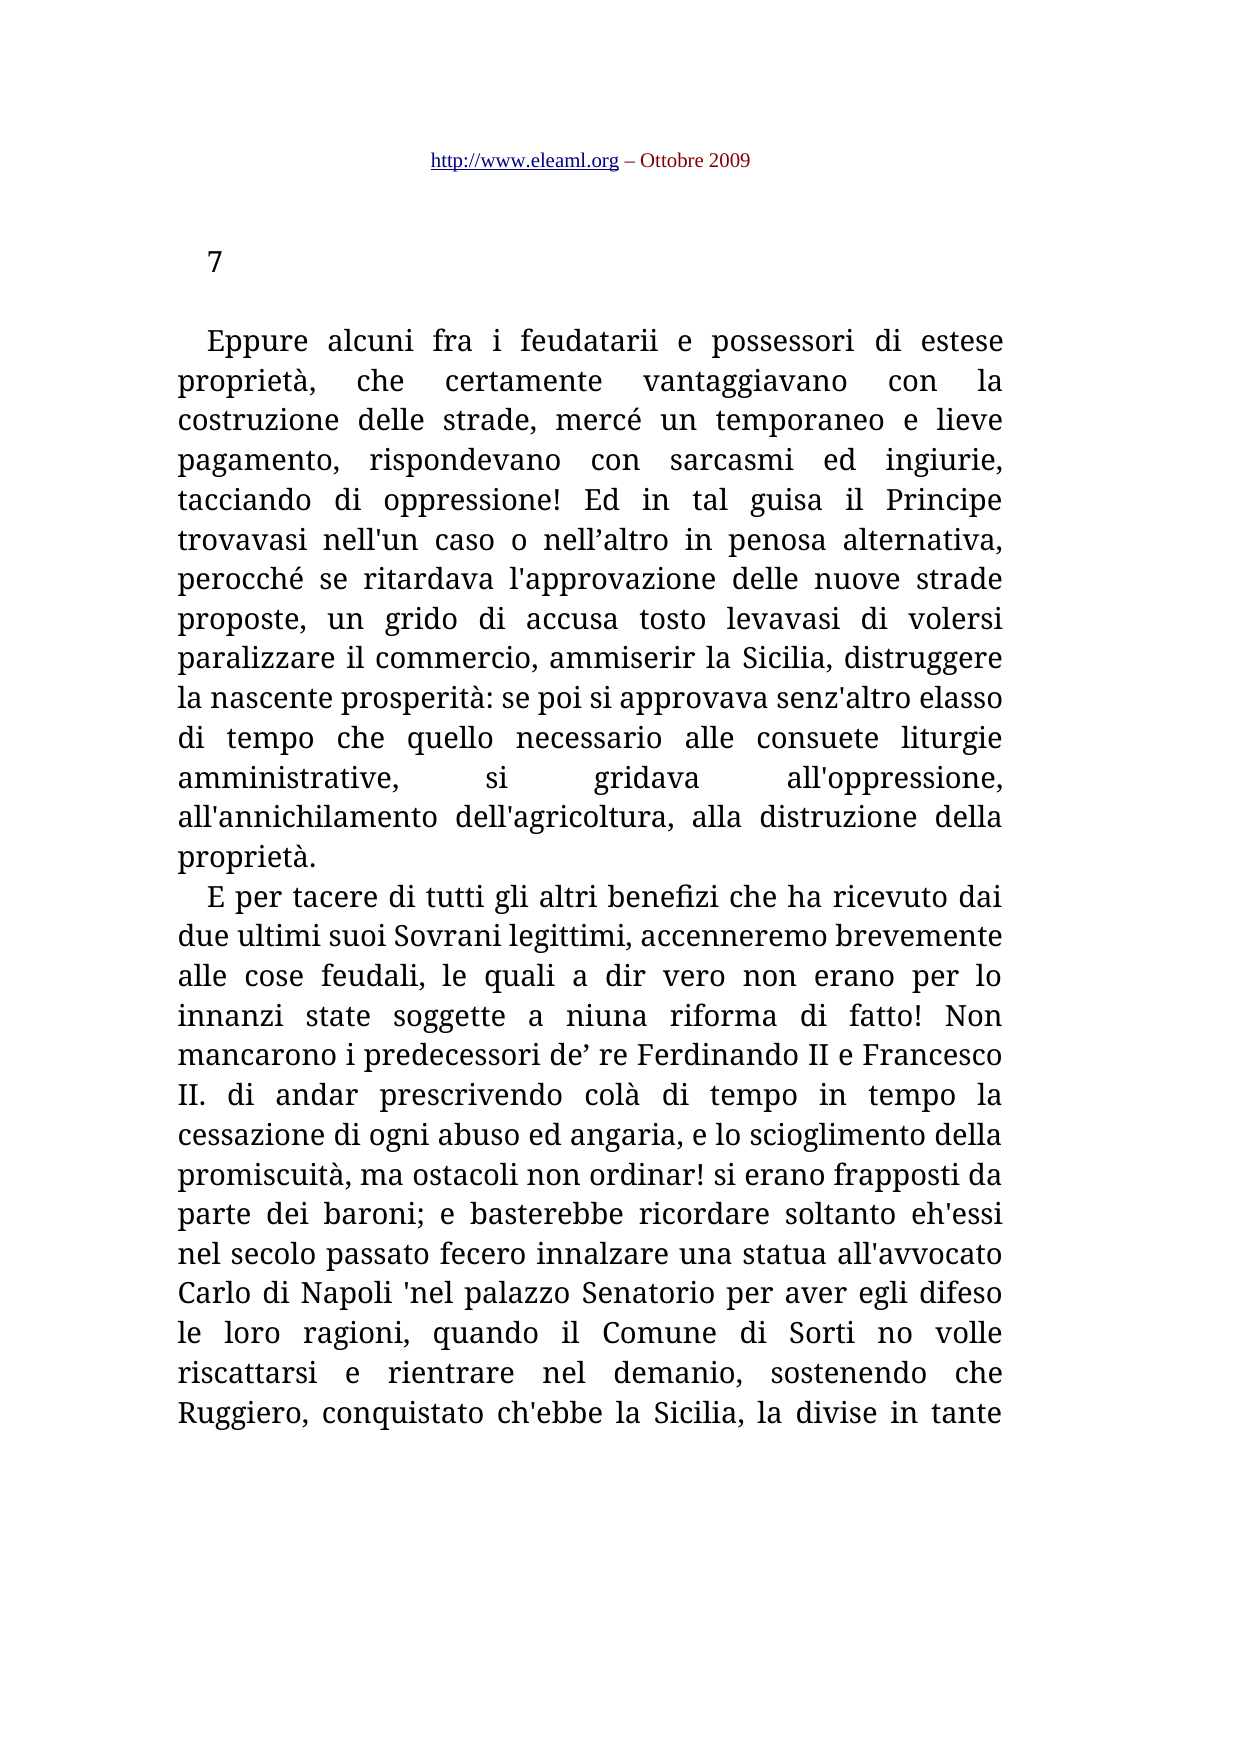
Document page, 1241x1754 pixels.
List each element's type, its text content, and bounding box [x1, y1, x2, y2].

text E per tacere di tutti gli altri benefizi che ha ricevuto dai due ultimi suoi Sovrani legittimi, accenneremo brevemente alle cose feudali, le quali a dir vero non erano per lo innanzi state soggette a niuna riforma di fatto! Non mancarono i predecessori de’ re Ferdinando II e Francesco II. di andar prescrivendo colà di tempo in tempo la cessazione di ogni abuso ed angaria, e lo scioglimento della promiscuità, ma ostacoli non ordinar! si erano frapposti da parte dei baroni; e basterebbe ricordare soltanto eh'essi nel secolo passato fecero innalzare una statua all'avvocato Carlo di Napoli 'nel palazzo Senatorio per aver egli difeso le loro ragioni, quando il Comune di Sorti no volle riscattarsi e rientrare nel demanio, sostenendo che Ruggiero, conquistato ch'ebbe la Sicilia, la divise in tante [177, 876, 1004, 1432]
text 7 [177, 241, 1004, 281]
text Eppure alcuni fra i feudatarii e possessori di estese proprietà, che certamente vantaggiavano con la costruzione delle strade, mercé un temporaneo e lieve pagamento, rispondevano con sarcasmi ed ingiurie, tacciando di oppressione! Ed in tal guisa il Principe trovavasi nell'un caso o nell’altro in penosa alternativa, perocché se ritardava l'approvazione delle nuove strade proposte, un grido di accusa tosto levavasi di volersi paralizzare il commercio, ammiserir la Sicilia, distruggere la nascente prosperità: se poi si approvava senz'altro elasso di tempo che quello necessario alle consuete liturgie amministrative, si gridava all'oppressione, all'annichilamento dell'agricoltura, alla distruzione della proprietà. [177, 320, 1004, 876]
